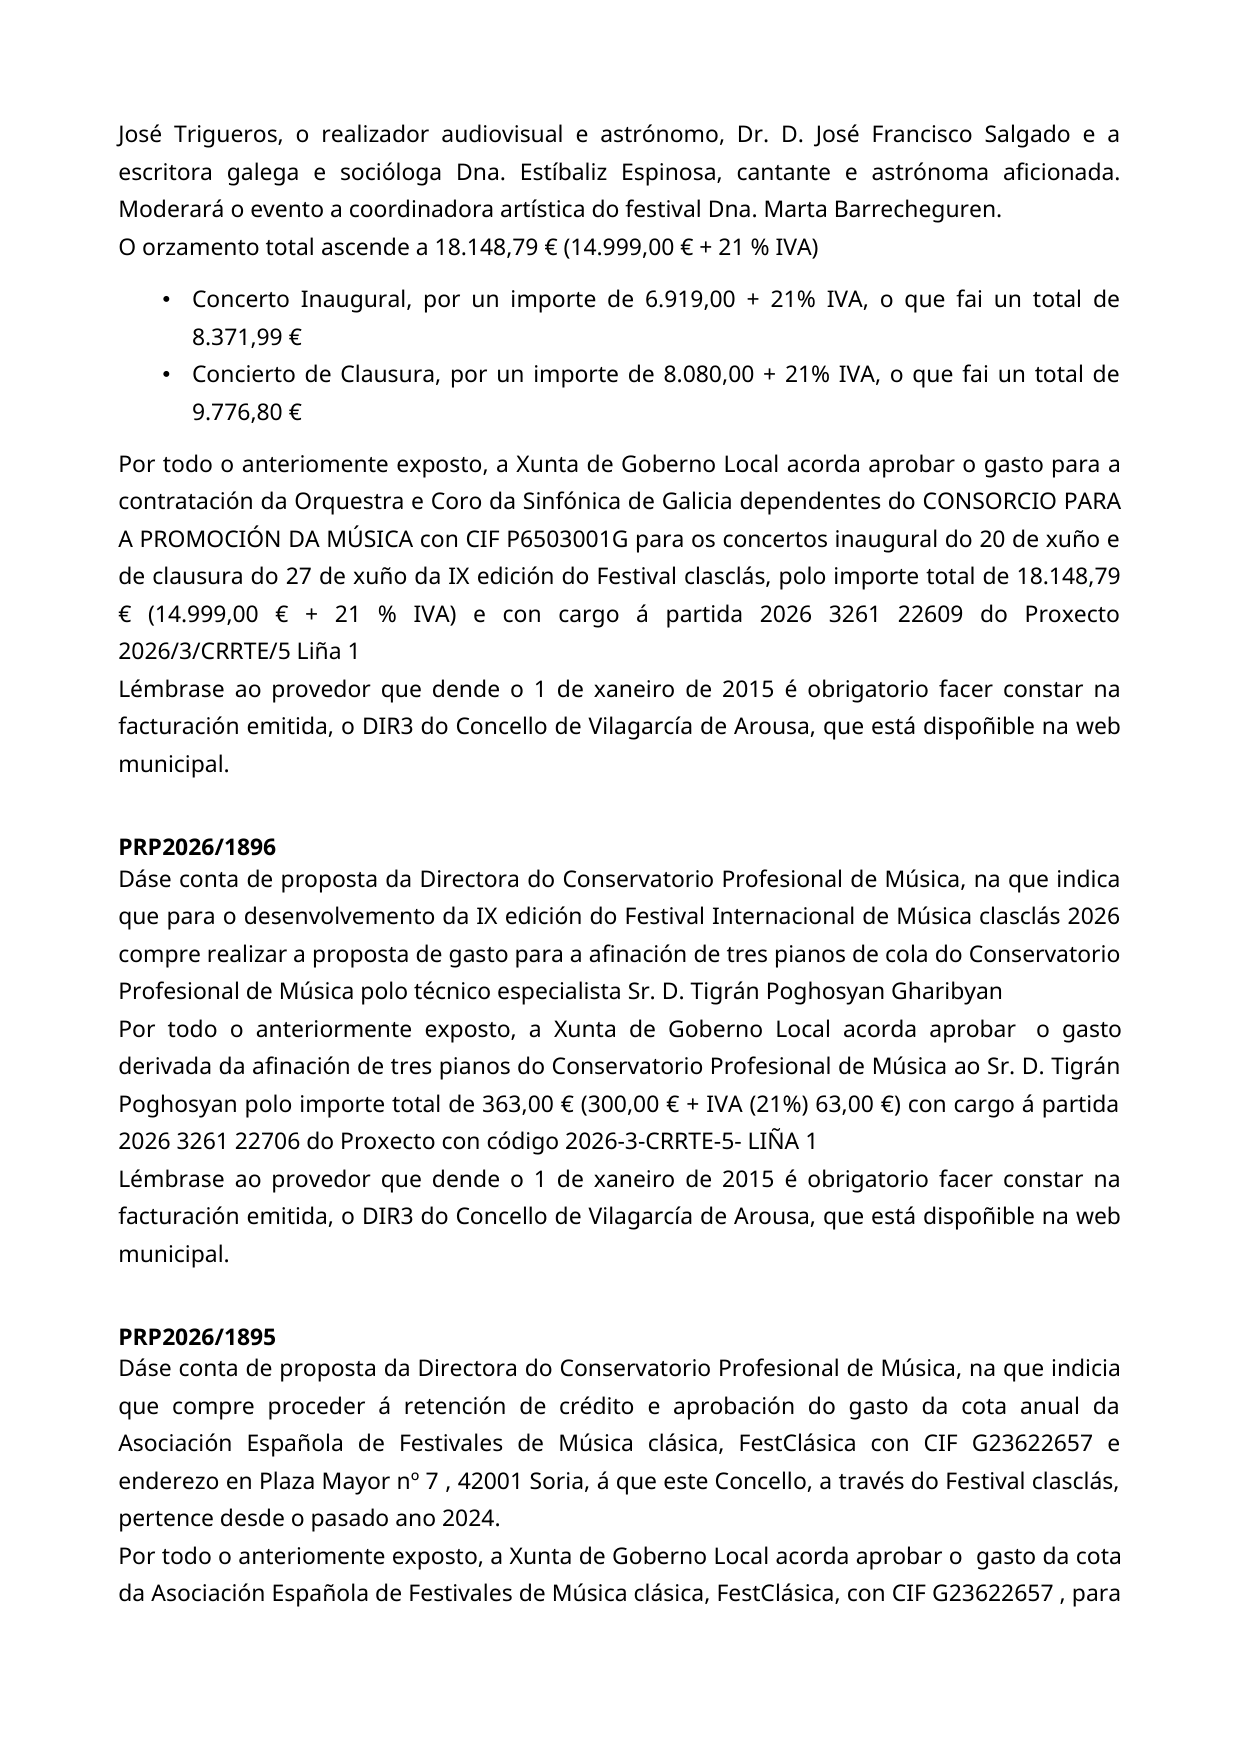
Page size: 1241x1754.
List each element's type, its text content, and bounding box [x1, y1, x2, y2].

text Lémbrase ao provedor que dende o 1 de xaneiro de 2015 é obrigatorio facer constar na facturación emitida, o DIR3 do Concello de Vilagarcía de Arousa, que está dispoñible na web municipal. [118, 1162, 1122, 1269]
text Lémbrase ao provedor que dende o 1 de xaneiro de 2015 é obrigatorio facer constar na facturación emitida, o DIR3 do Concello de Vilagarcía de Arousa, que está dispoñible na web municipal. [118, 673, 1122, 779]
text Dáse conta de proposta da Directora do Conservatorio Profesional de Música, na que indica que para o desenvolvemento da IX edición do Festival Internacional de Música clasclás 2026 compre realizar a proposta de gasto para a afinación de tres pianos de cola do Conservatorio Profesional de Música polo técnico especialista Sr. D. Tigrán Poghosyan Gharibyan [118, 862, 1122, 1006]
text Por todo o anteriomente exposto, a Xunta de Goberno Local acorda aprobar o gasto para a contratación da Orquestra e Coro da Sinfónica de Galicia dependentes do CONSORCIO PARA A PROMOCIÓN DA MÚSICA con CIF P6503001G para os concertos inaugural do 20 de xuño e de clausura do 27 de xuño da IX edición do Festival clasclás, polo importe total de 18.148,79 € (14.999,00 € + 21 % IVA) e con cargo á partida 2026 3261 22609 do Proxecto 2026/3/CRRTE/5 Liña 1 [118, 448, 1122, 666]
list Concierto de Clausura, por un importe de 8.080,00 + 21% IVA, o que fai un total de 9.776,80 € [162, 358, 1122, 427]
text José Trigueros, o realizador audiovisual e astrónomo, Dr. D. José Francisco Salgado e a escritora galega e socióloga Dna. Estíbaliz Espinosa, cantante e astrónoma aficionada. Moderará o evento a coordinadora artística do festival Dna. Marta Barrecheguren. [118, 118, 1122, 224]
text PRP2026/1896 [118, 831, 1122, 862]
list Concerto Inaugural, por un importe de 6.919,00 + 21% IVA, o que fai un total de 8.371,99 € [162, 283, 1122, 352]
text PRP2026/1895 [118, 1321, 1122, 1352]
text O orzamento total ascende a 18.148,79 € (14.999,00 € + 21 % IVA) [118, 231, 1122, 262]
text Por todo o anteriormente exposto, a Xunta de Goberno Local acorda aprobar o gasto derivada da afinación de tres pianos do Conservatorio Profesional de Música ao Sr. D. Tigrán Poghosyan polo importe total de 363,00 € (300,00 € + IVA (21%) 63,00 €) con cargo á partida 2026 3261 22706 do Proxecto con código 2026-3-CRRTE-5- LIÑA 1 [118, 1012, 1122, 1156]
text Dáse conta de proposta da Directora do Conservatorio Profesional de Música, na que indicia que compre proceder á retención de crédito e aprobación do gasto da cota anual da Asociación Española de Festivales de Música clásica, FestClásica con CIF G23622657 e enderezo en Plaza Mayor nº 7 , 42001 Soria, á que este Concello, a través do Festival clasclás, pertence desde o pasado ano 2024. [118, 1352, 1122, 1533]
text Por todo o anteriomente exposto, a Xunta de Goberno Local acorda aprobar o gasto da cota da Asociación Española de Festivales de Música clásica, FestClásica, con CIF G23622657 , para [118, 1540, 1122, 1608]
